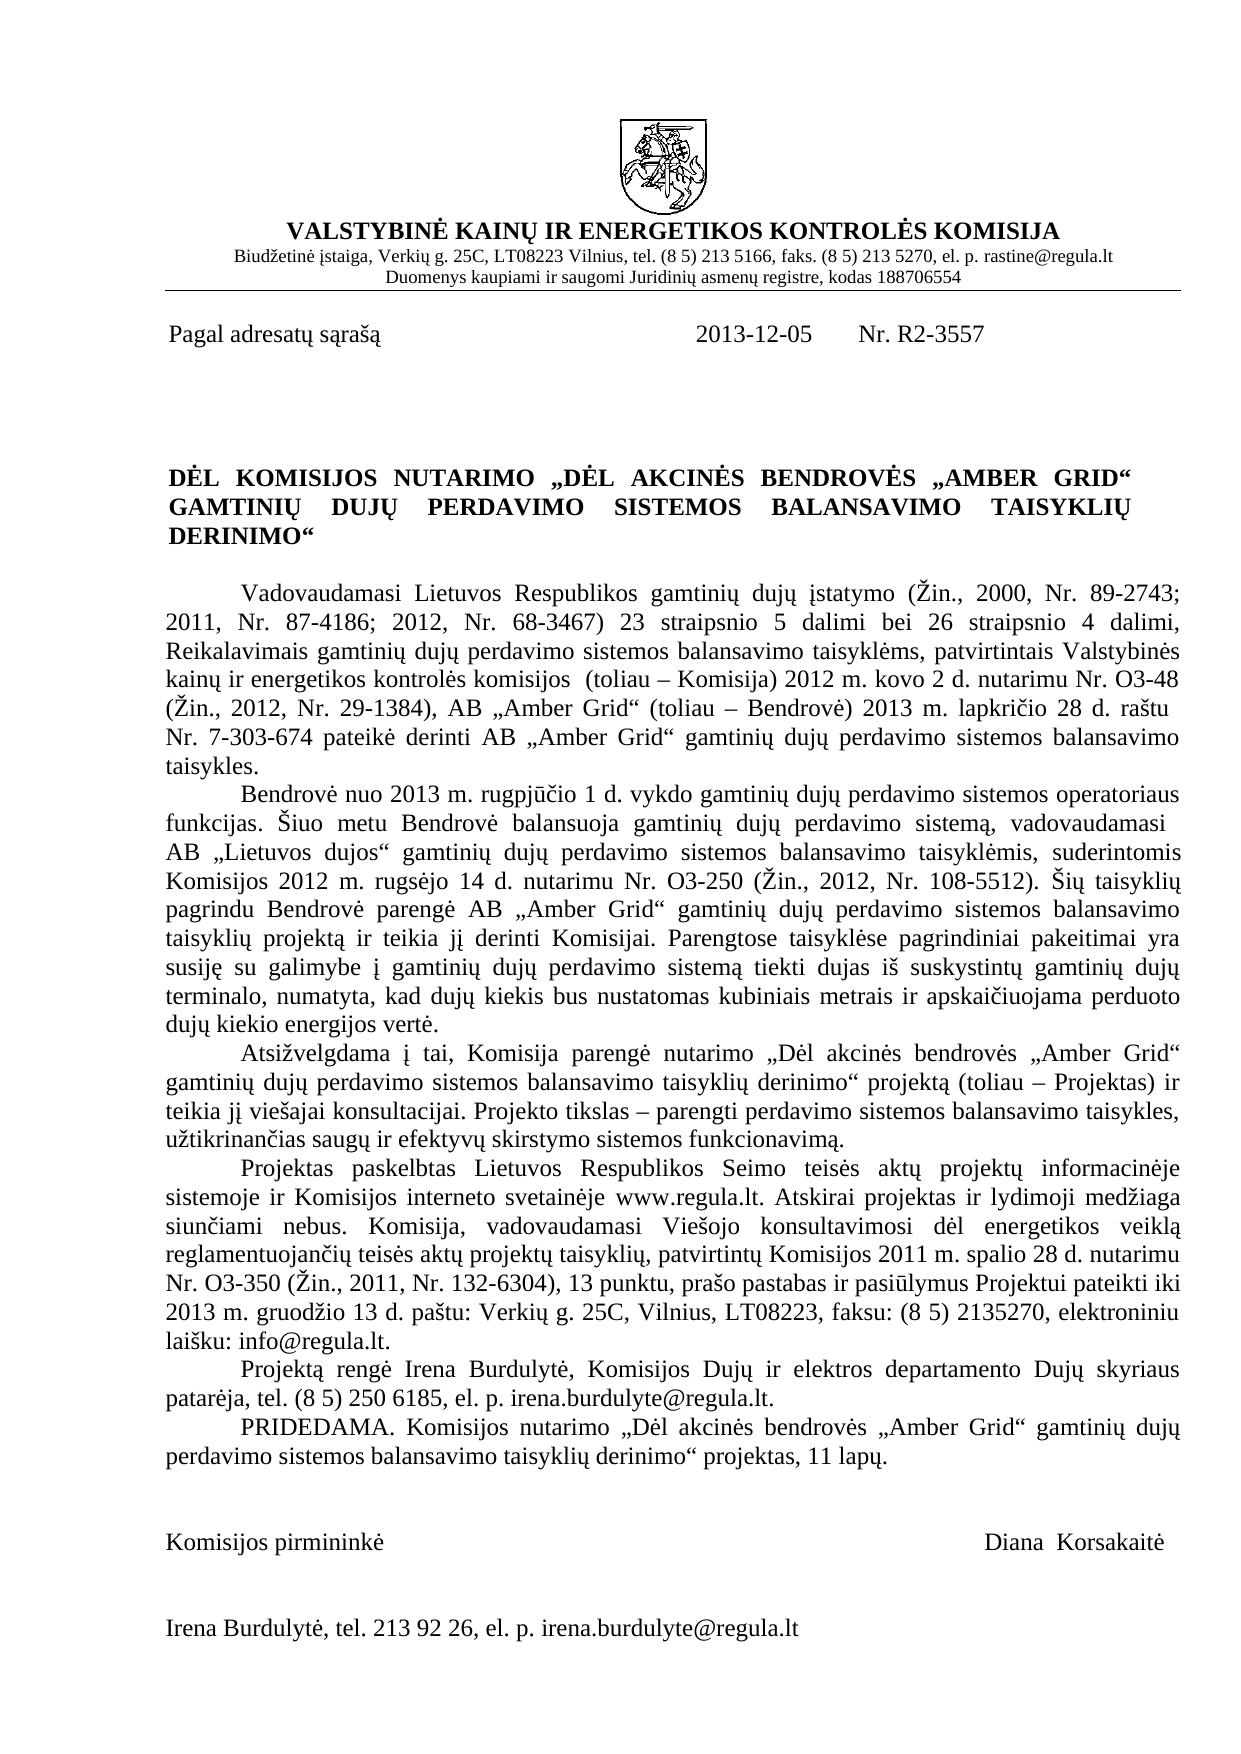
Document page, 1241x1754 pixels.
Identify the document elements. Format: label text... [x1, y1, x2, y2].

text Atsižvelgdama į tai, Komisija parengė nutarimo „Dėl akcinės bendrovės „Amber Grid“ gamtinių dujų perdavimo sistemos balansavimo taisyklių derinimo“ projektą (toliau – Projektas) ir teikia jį viešajai konsultacijai. Projekto tikslas – parengti perdavimo sistemos balansavimo taisykles, užtikrinančias saugų ir efektyvų skirstymo sistemos funkcionavimą. [165, 1038, 1181, 1153]
table_cell [857, 377, 1133, 434]
table_header 2013-12-05 [694, 320, 857, 348]
text PRIDEDAMA. Komisijos nutarimo „Dėl akcinės bendrovės „Amber Grid“ gamtinių dujų perdavimo sistemos balansavimo taisyklių derinimo“ projektas, 11 lapų. [165, 1412, 1181, 1469]
title VALSTYBINĖ KAINŲ IR ENERGETIKOS KONTROLĖS KOMISIJA [165, 92, 1181, 244]
text Duomenys kaupiami ir saugomi Juridinių asmenų registre, kodas 188706554 [165, 266, 1181, 290]
text Irena Burdulytė, tel. 213 92 26, el. p. irena.burdulyte@regula.lt [165, 1613, 1181, 1642]
table_cell [857, 348, 1133, 377]
table_cell [694, 348, 857, 377]
table_cell [857, 435, 1133, 463]
text Projektas paskelbtas Lietuvos Respublikos Seimo teisės aktų projektų informacinėje sistemoje ir Komisijos interneto svetainėje www.regula.lt. Atskirai projektas ir lydimoji medžiaga siunčiami nebus. Komisija, vadovaudamasi Viešojo konsultavimosi dėl energetikos veiklą reglamentuojančių teisės aktų projektų taisyklių, patvirtintų Komisijos 2011 m. spalio 28 d. nutarimu Nr. O3-350 (Žin., 2011, Nr. 132-6304), 13 punktu, prašo pastabas ir pasiūlymus Projektui pateikti iki 2013 m. gruodžio 13 d. paštu: Verkių g. 25C, Vilnius, LT08223, faksu: (8 5) 2135270, elektroniniu laišku: info@regula.lt. [165, 1153, 1181, 1354]
text Bendrovė nuo 2013 m. rugpjūčio 1 d. vykdo gamtinių dujų perdavimo sistemos operatoriaus funkcijas. Šiuo metu Bendrovė balansuoja gamtinių dujų perdavimo sistemą, vadovaudamasi AB „Lietuvos dujos“ gamtinių dujų perdavimo sistemos balansavimo taisyklėmis, suderintomis Komisijos 2012 m. rugsėjo 14 d. nutarimu Nr. O3-250 (Žin., 2012, Nr. 108-5512). Šių taisyklių pagrindu Bendrovė parengė AB „Amber Grid“ gamtinių dujų perdavimo sistemos balansavimo taisyklių projektą ir teikia jį derinti Komisijai. Parengtose taisyklėse pagrindiniai pakeitimai yra susiję su galimybe į gamtinių dujų perdavimo sistemą tiekti dujas iš suskystintų gamtinių dujų terminalo, numatyta, kad dujų kiekis bus nustatomas kubiniais metrais ir apskaičiuojama perduoto dujų kiekio energijos vertė. [165, 779, 1181, 1038]
table_cell DĖl Komisijos nutarimo „Dėl akcinės bendrovės „AMBER GRID“ gamtinių dujų perdavimo sistemos balansavimo taisyklių derinimo“ [167, 463, 1133, 578]
text Komisijos pirmininkė Diana Korsakaitė [165, 1527, 1181, 1556]
table_header [650, 320, 694, 348]
table_cell [694, 377, 857, 434]
table_header Pagal adresatų sąrašą [167, 320, 650, 377]
text Biudžetinė įstaiga, Verkių g. 25C, LT08223 Vilnius, tel. (8 5) 213 5166, faks. (8 5) 213 5270, el. p. rastine@regula.lt [165, 244, 1181, 266]
table_header Nr. R2-3557 [857, 320, 1133, 348]
table_cell [167, 435, 650, 463]
table_cell [650, 377, 694, 434]
table_cell [167, 377, 650, 434]
text Projektą rengė Irena Burdulytė, Komisijos Dujų ir elektros departamento Dujų skyriaus patarėja, tel. (8 5) 250 6185, el. p. irena.burdulyte@regula.lt. [165, 1354, 1181, 1412]
table_cell [694, 435, 857, 463]
table_cell [650, 435, 694, 463]
text Vadovaudamasi Lietuvos Respublikos gamtinių dujų įstatymo (Žin., 2000, Nr. 89-2743; 2011, Nr. 87-4186; 2012, Nr. 68-3467) 23 straipsnio 5 dalimi bei 26 straipsnio 4 dalimi, Reikalavimais gamtinių dujų perdavimo sistemos balansavimo taisyklėms, patvirtintais Valstybinės kainų ir energetikos kontrolės komisijos (toliau – Komisija) 2012 m. kovo 2 d. nutarimu Nr. O3-48 (Žin., 2012, Nr. 29-1384), AB „Amber Grid“ (toliau – Bendrovė) 2013 m. lapkričio 28 d. raštu Nr. 7-303-674 pateikė derinti AB „Amber Grid“ gamtinių dujų perdavimo sistemos balansavimo taisykles. [165, 578, 1181, 779]
table_cell [650, 348, 694, 377]
